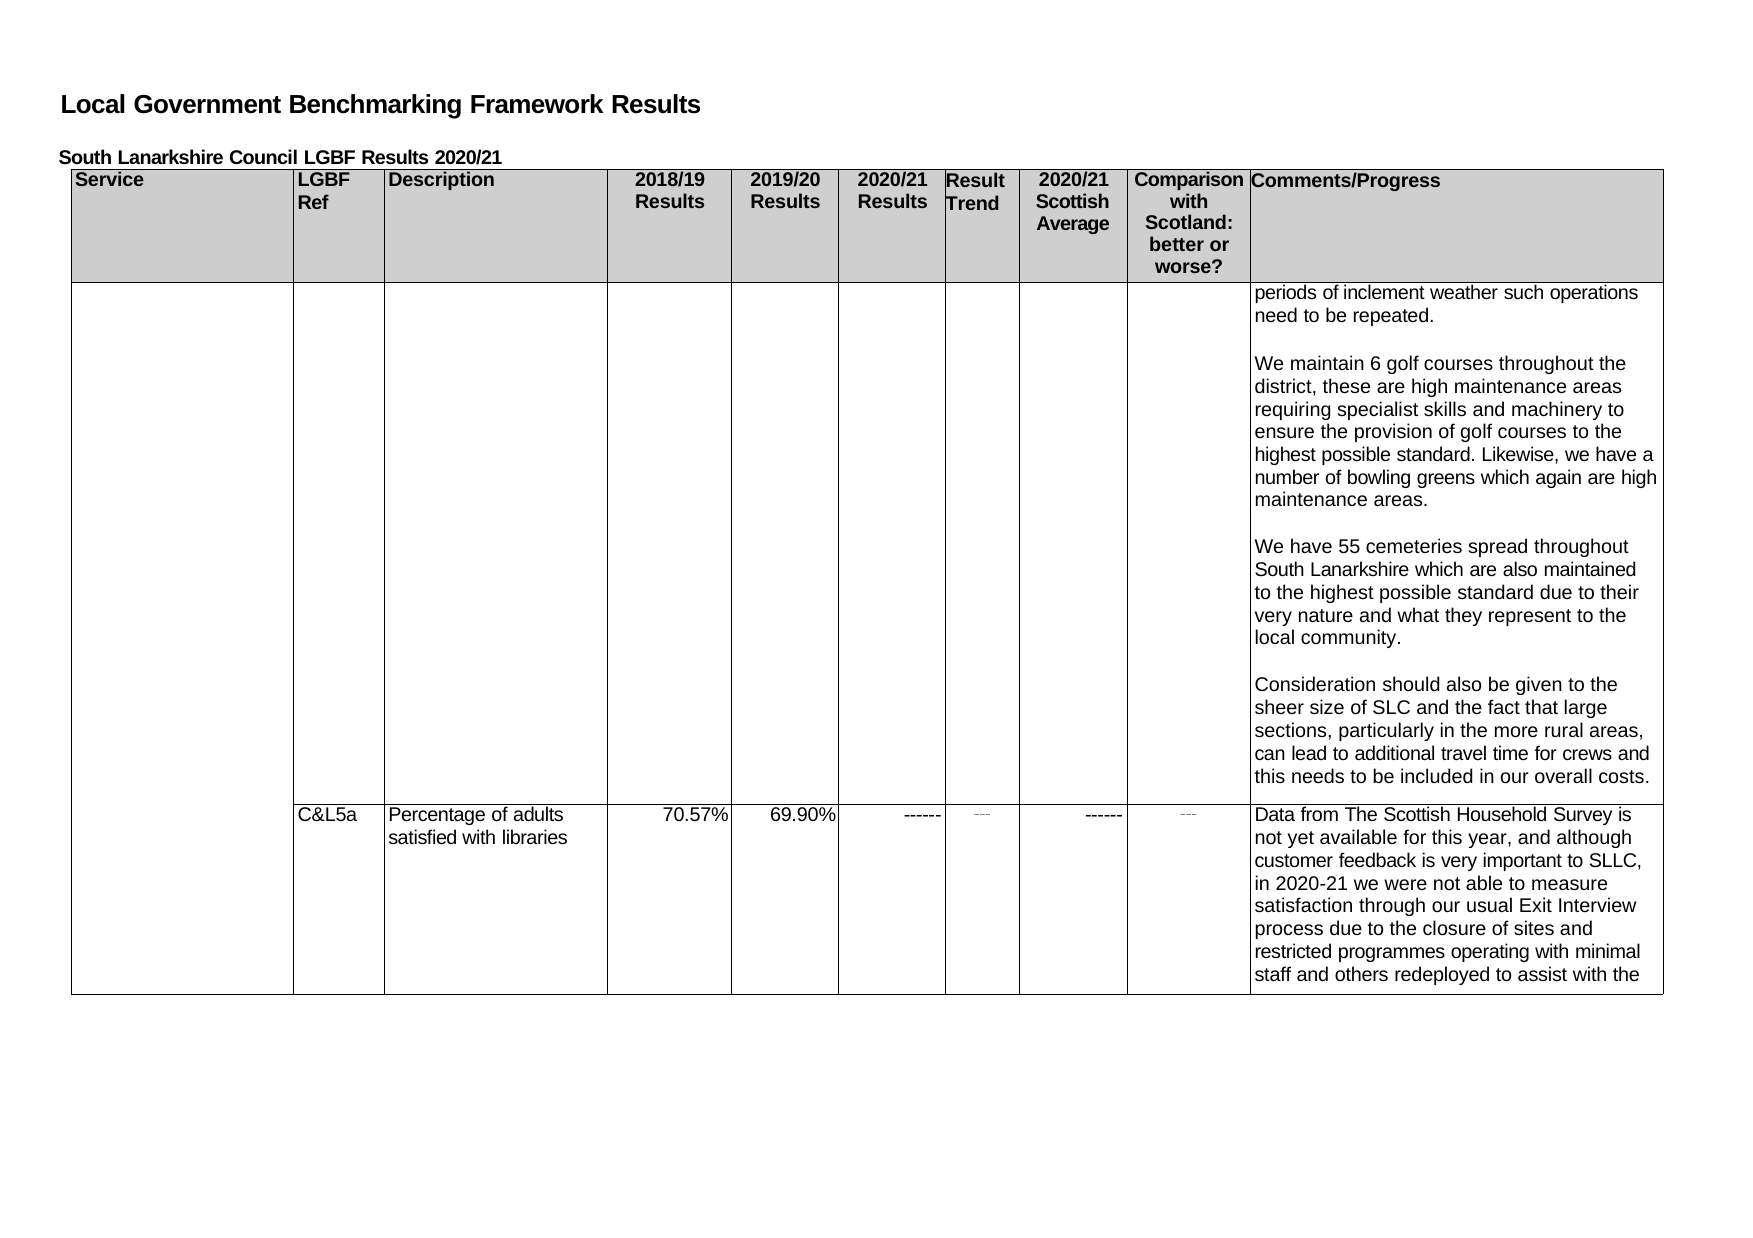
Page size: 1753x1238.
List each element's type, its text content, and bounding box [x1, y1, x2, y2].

table_header Description [385, 170, 607, 282]
table_cell 70.57% [608, 805, 731, 993]
table_cell ------ [1020, 805, 1127, 993]
table_cell Data from The Scottish Household Survey is not yet available for this year, and although customer feedback is very important to SLLC, in 2020-21 we were not able to measure satisfaction through our usual Exit Interview process due to the closure of sites and restricted programmes operating with minimal staff and others redeployed to assist with the [1251, 805, 1663, 993]
table_cell periods of inclement weather such operations need to be repeated. We maintain 6 golf courses throughout the district, these are high maintenance areas requiring specialist skills and machinery to ensure the provision of golf courses to the highest possible standard. Likewise, we have a number of bowling greens which again are high maintenance areas. We have 55 cemeteries spread throughout South Lanarkshire which are also maintained to the highest possible standard due to their very nature and what they represent to the local community. Consideration should also be given to the sheer size of SLC and the fact that large sections, particularly in the more rural areas, can lead to additional travel time for crews and this needs to be included in our overall costs. [1251, 283, 1663, 804]
table_cell 69.90% [732, 805, 838, 993]
table_cell [1128, 283, 1250, 804]
table_header 2018/19 Results [608, 170, 731, 282]
table_cell [72, 283, 293, 993]
table_cell [608, 283, 731, 804]
table_header 2020/21 Results [839, 170, 945, 282]
table_cell [946, 805, 1019, 993]
table_header Comments/Progress [1251, 170, 1663, 282]
table_cell ------ [839, 805, 945, 993]
table_cell C&L5a [294, 805, 384, 993]
table_header Service [72, 170, 293, 282]
table_header Result Trend [946, 170, 1019, 282]
table_header 2019/20 Results [732, 170, 838, 282]
table_cell Percentage of adults satisfied with libraries [385, 805, 607, 993]
table_cell [839, 283, 945, 804]
table_cell [946, 283, 1019, 804]
table_header 2020/21 Scottish Average [1020, 170, 1127, 282]
table_cell [1020, 283, 1127, 804]
table_cell [294, 283, 384, 804]
text South Lanarkshire Council LGBF Results 2020/21 [58, 146, 1675, 169]
table_header LGBF Ref [294, 170, 384, 282]
table_header Comparison with Scotland: better or worse? [1128, 170, 1250, 282]
table_cell [385, 283, 607, 804]
table_cell [1128, 805, 1250, 993]
table_cell [732, 283, 838, 804]
